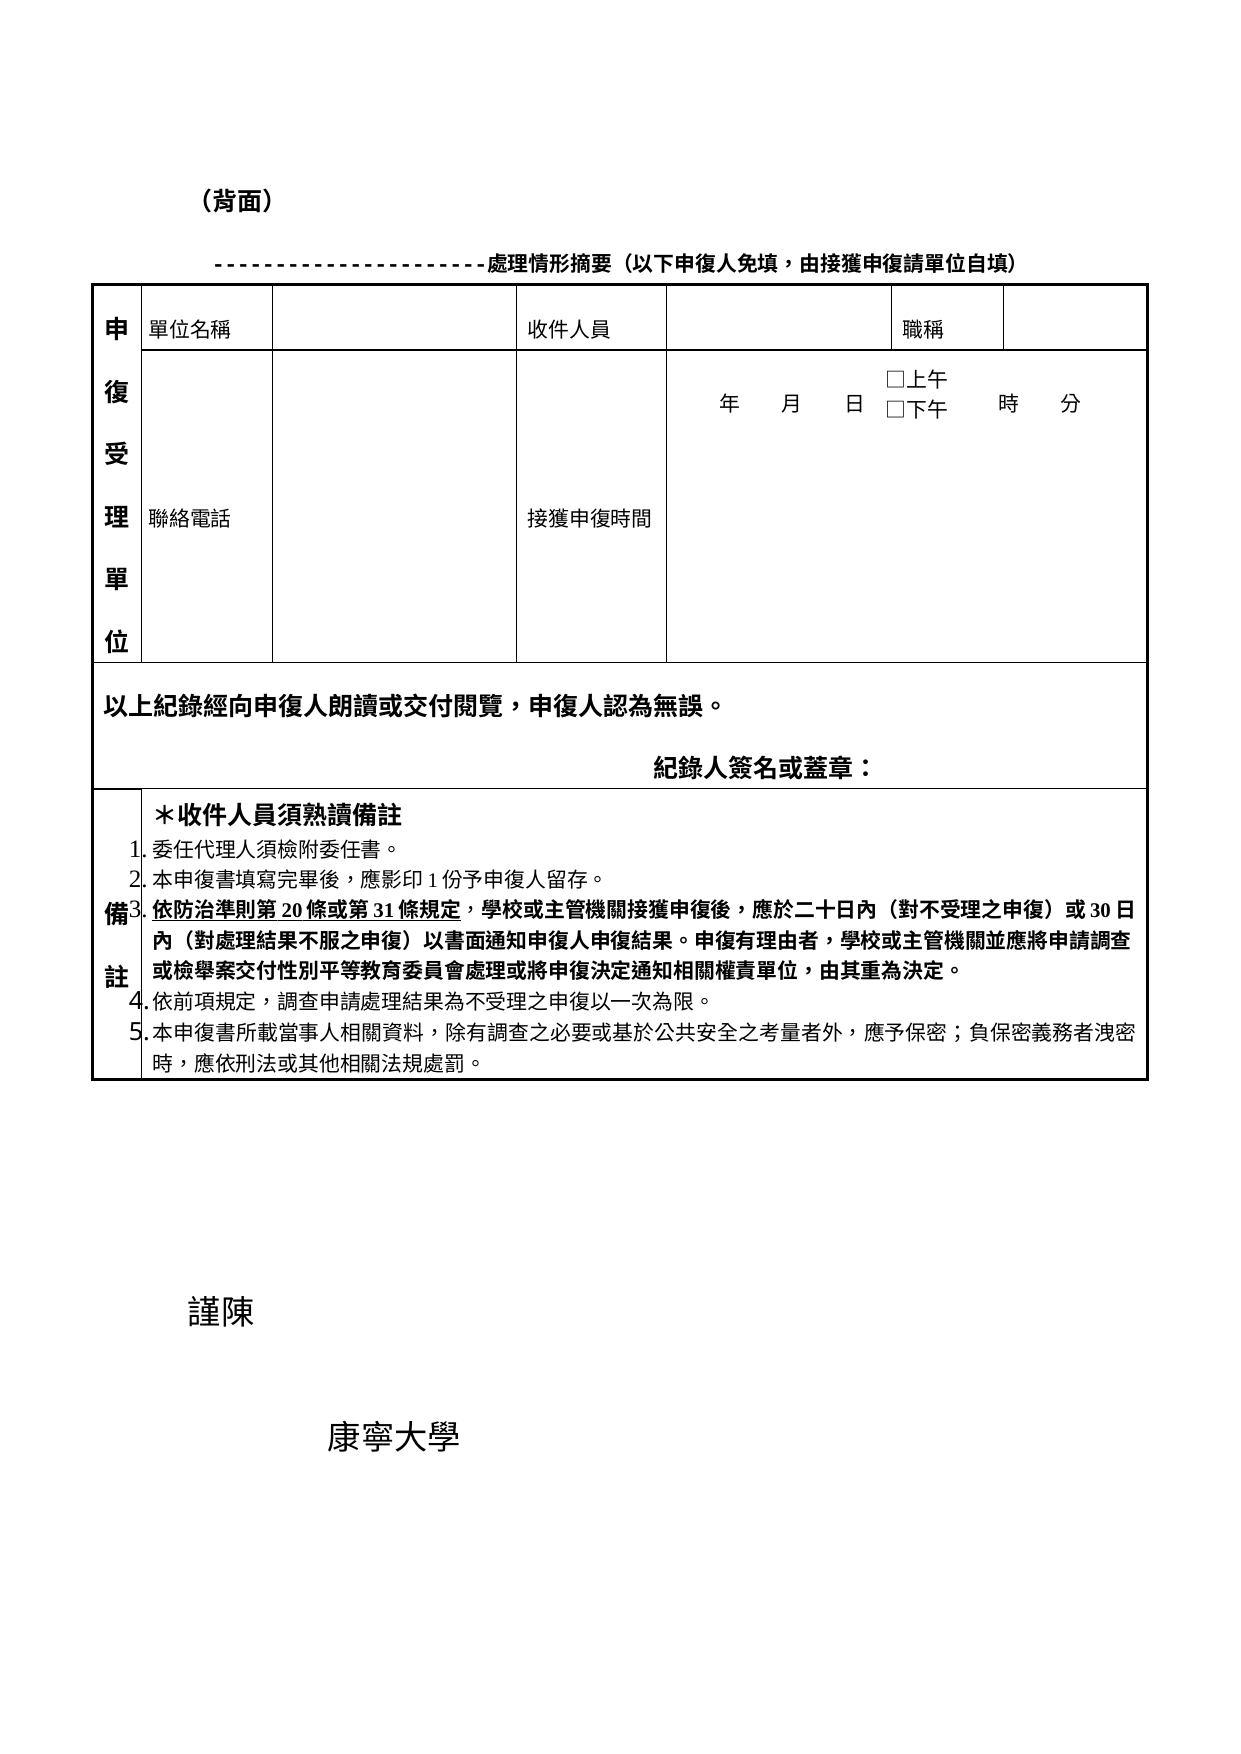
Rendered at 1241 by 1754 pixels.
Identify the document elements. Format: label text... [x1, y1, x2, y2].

table_header 申復受理單位 [94, 286, 141, 661]
table_header [667, 286, 891, 349]
table_header [1004, 286, 1146, 349]
text 康寧大學 [187, 1394, 1053, 1456]
table_cell [273, 351, 516, 661]
text 謹陳 [187, 1269, 1053, 1331]
table_header [273, 286, 516, 349]
table_cell 聯絡電話 [142, 351, 272, 661]
table_cell ＊收件人員須熟讀備註 委任代理人須檢附委任書。 本申復書填寫完畢後，應影印1份予申復人留存。 依防治準則第20條或第31條規定，學校或主管機關接獲申復後，應於二十日內（對不受理之申復）或30日內（對處理結果不服之申復）以書面通知申復人申復結果。申復有理由者，學校或主管機關並應將申請調查或檢舉案交付性別平等教育委員會處理或將申復決定通知相關權責單位，由其重為決定。 依前項規定，調查申請處理結果為不受理之申復以一次為限。 本申復書所載當事人相關資料，除有調查之必要或基於公共安全之考量者外，應予保密；負保密義務者洩密時，應依刑法或其他相關法規處罰。 [142, 789, 1146, 1078]
table_header 職稱 [892, 286, 1003, 349]
table_cell 以上紀錄經向申復人朗讀或交付閱覽，申復人認為無誤。 紀錄人簽名或蓋章： [94, 663, 1146, 788]
table_header 收件人員 [517, 286, 666, 349]
text ----------------------處理情形摘要（以下申復人免填，由接獲申復請單位自填） [187, 221, 1053, 283]
table_cell 接獲申復時間 [517, 351, 666, 661]
text （背面） [187, 158, 1053, 221]
table_header 單位名稱 [142, 286, 272, 349]
table_cell 備註 [94, 790, 141, 1078]
table_cell 年 月 日 □上午□下午 時 分 [667, 351, 1146, 661]
